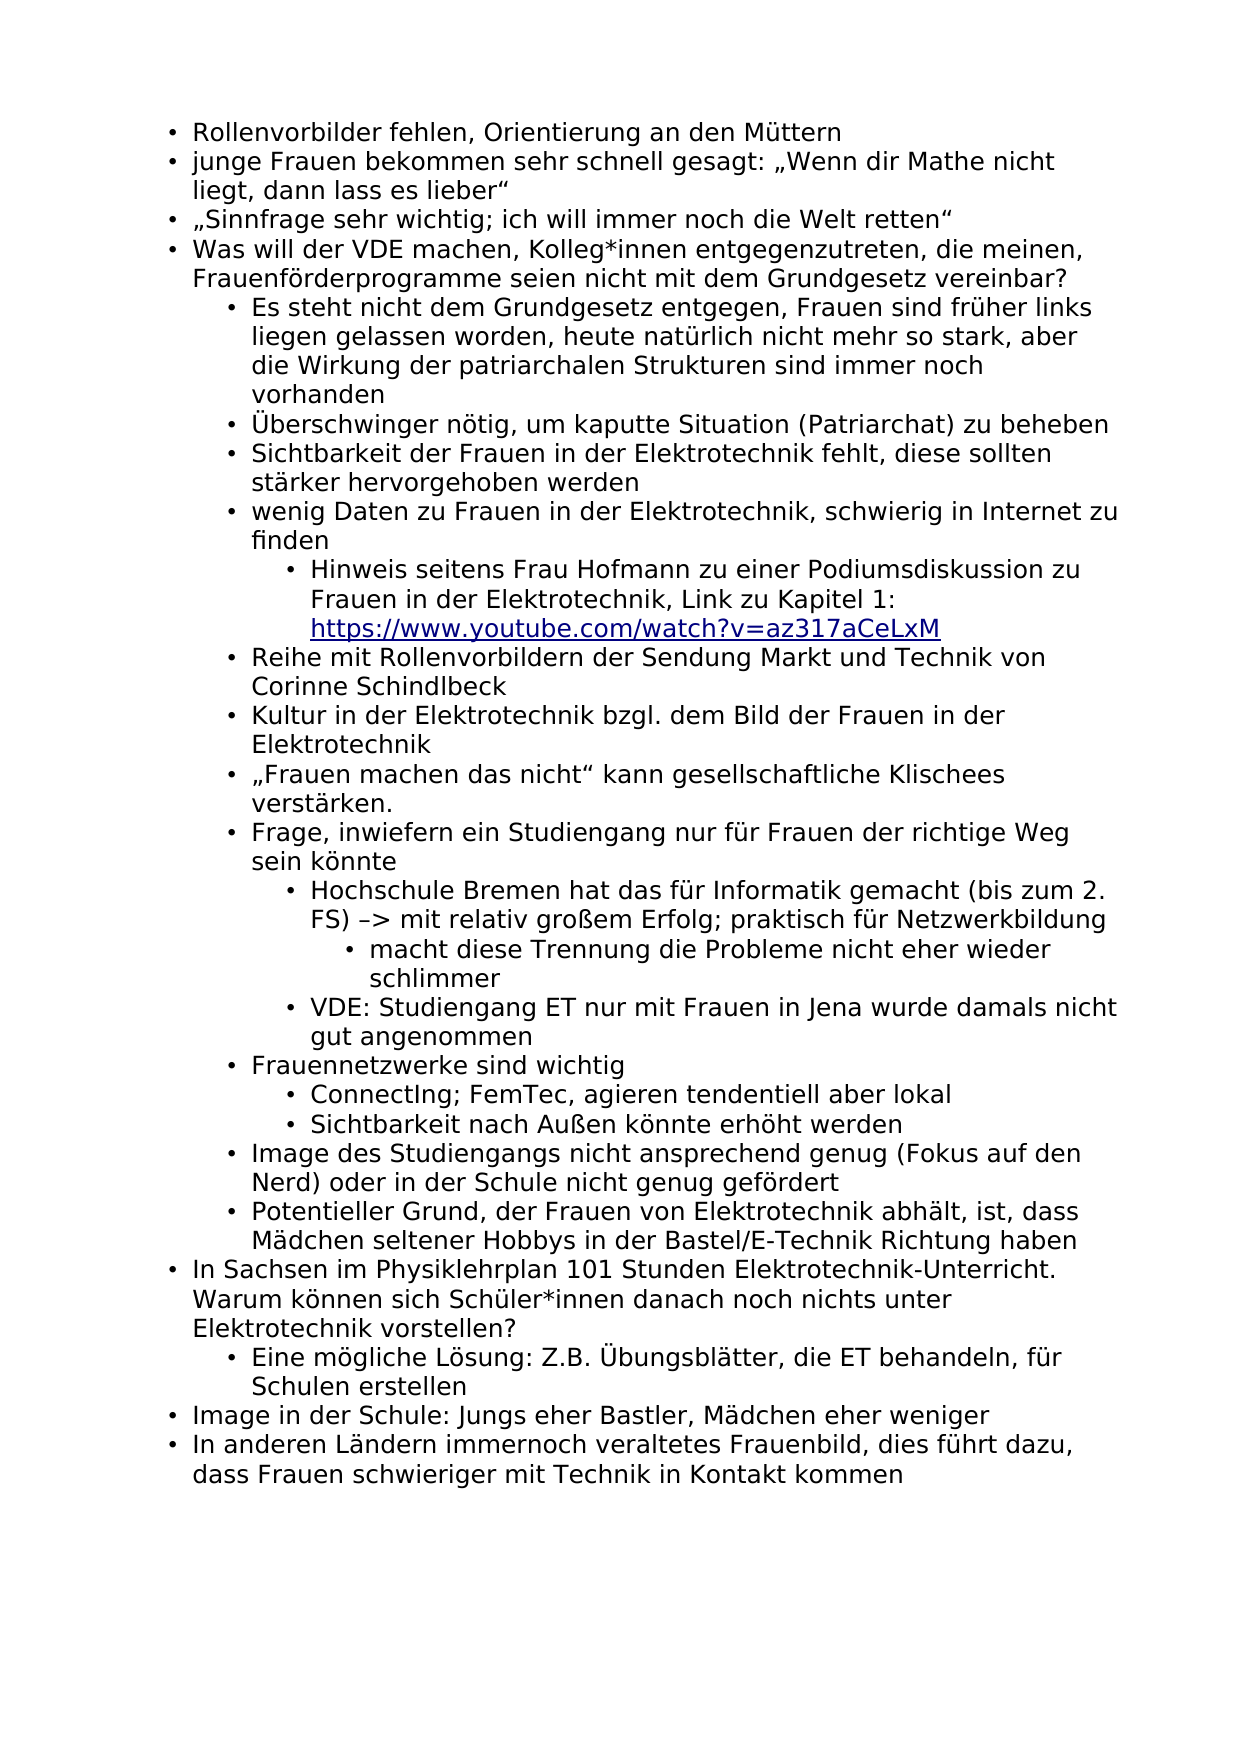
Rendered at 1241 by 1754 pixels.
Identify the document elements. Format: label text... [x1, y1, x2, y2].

list Rollenvorbilder fehlen, Orientierung an den Müttern [177, 118, 1122, 147]
list Reihe mit Rollenvorbildern der Sendung Markt und Technik von Corinne Schindlbeck [236, 643, 1122, 701]
list Kultur in der Elektrotechnik bzgl. dem Bild der Frauen in der Elektrotechnik [236, 701, 1122, 760]
list Es steht nicht dem Grundgesetz entgegen, Frauen sind früher links liegen gelassen worden, heute natürlich nicht mehr so stark, aber die Wirkung der patriarchalen Strukturen sind immer noch vorhanden [236, 293, 1122, 410]
list Frage, inwiefern ein Studiengang nur für Frauen der richtige Weg sein könnte [236, 818, 1122, 876]
list ConnectIng; FemTec, agieren tendentiell aber lokal [295, 1081, 1122, 1110]
list Überschwinger nötig, um kaputte Situation (Patriarchat) zu beheben [236, 410, 1122, 439]
list VDE: Studiengang ET nur mit Frauen in Jena wurde damals nicht gut angenommen [295, 993, 1122, 1051]
list Image des Studiengangs nicht ansprechend genug (Fokus auf den Nerd) oder in der Schule nicht genug gefördert [236, 1139, 1122, 1197]
list wenig Daten zu Frauen in der Elektrotechnik, schwierig in Internet zu finden [236, 497, 1122, 556]
list Sichtbarkeit nach Außen könnte erhöht werden [295, 1110, 1122, 1139]
list Was will der VDE machen, Kolleg*innen entgegenzutreten, die meinen, Frauenförderprogramme seien nicht mit dem Grundgesetz vereinbar? [177, 235, 1122, 293]
list Sichtbarkeit der Frauen in der Elektrotechnik fehlt, diese sollten stärker hervorgehoben werden [236, 439, 1122, 497]
list Frauennetzwerke sind wichtig [236, 1051, 1122, 1081]
list junge Frauen bekommen sehr schnell gesagt: „Wenn dir Mathe nicht liegt, dann lass es lieber“ [177, 147, 1122, 206]
list In Sachsen im Physiklehrplan 101 Stunden Elektrotechnik-Unterricht. Warum können sich Schüler*innen danach noch nichts unter Elektrotechnik vorstellen? [177, 1256, 1122, 1343]
list „Sinnfrage sehr wichtig; ich will immer noch die Welt retten“ [177, 206, 1122, 235]
list In anderen Ländern immernoch veraltetes Frauenbild, dies führt dazu, dass Frauen schwieriger mit Technik in Kontakt kommen [177, 1431, 1122, 1489]
list Hochschule Bremen hat das für Informatik gemacht (bis zum 2. FS) –> mit relativ großem Erfolg; praktisch für Netzwerkbildung [295, 876, 1122, 935]
list Hinweis seitens Frau Hofmann zu einer Podiumsdiskussion zu Frauen in der Elektrotechnik, Link zu Kapitel 1: https://www.youtube.com/watch?v=az317aCeLxM [295, 556, 1122, 643]
list macht diese Trennung die Probleme nicht eher wieder schlimmer [354, 935, 1122, 993]
list Eine mögliche Lösung: Z.B. Übungsblätter, die ET behandeln, für Schulen erstellen [236, 1343, 1122, 1401]
list Image in der Schule: Jungs eher Bastler, Mädchen eher weniger [177, 1401, 1122, 1431]
list Potentieller Grund, der Frauen von Elektrotechnik abhält, ist, dass Mädchen seltener Hobbys in der Bastel/E-Technik Richtung haben [236, 1197, 1122, 1256]
list „Frauen machen das nicht“ kann gesellschaftliche Klischees verstärken. [236, 760, 1122, 818]
